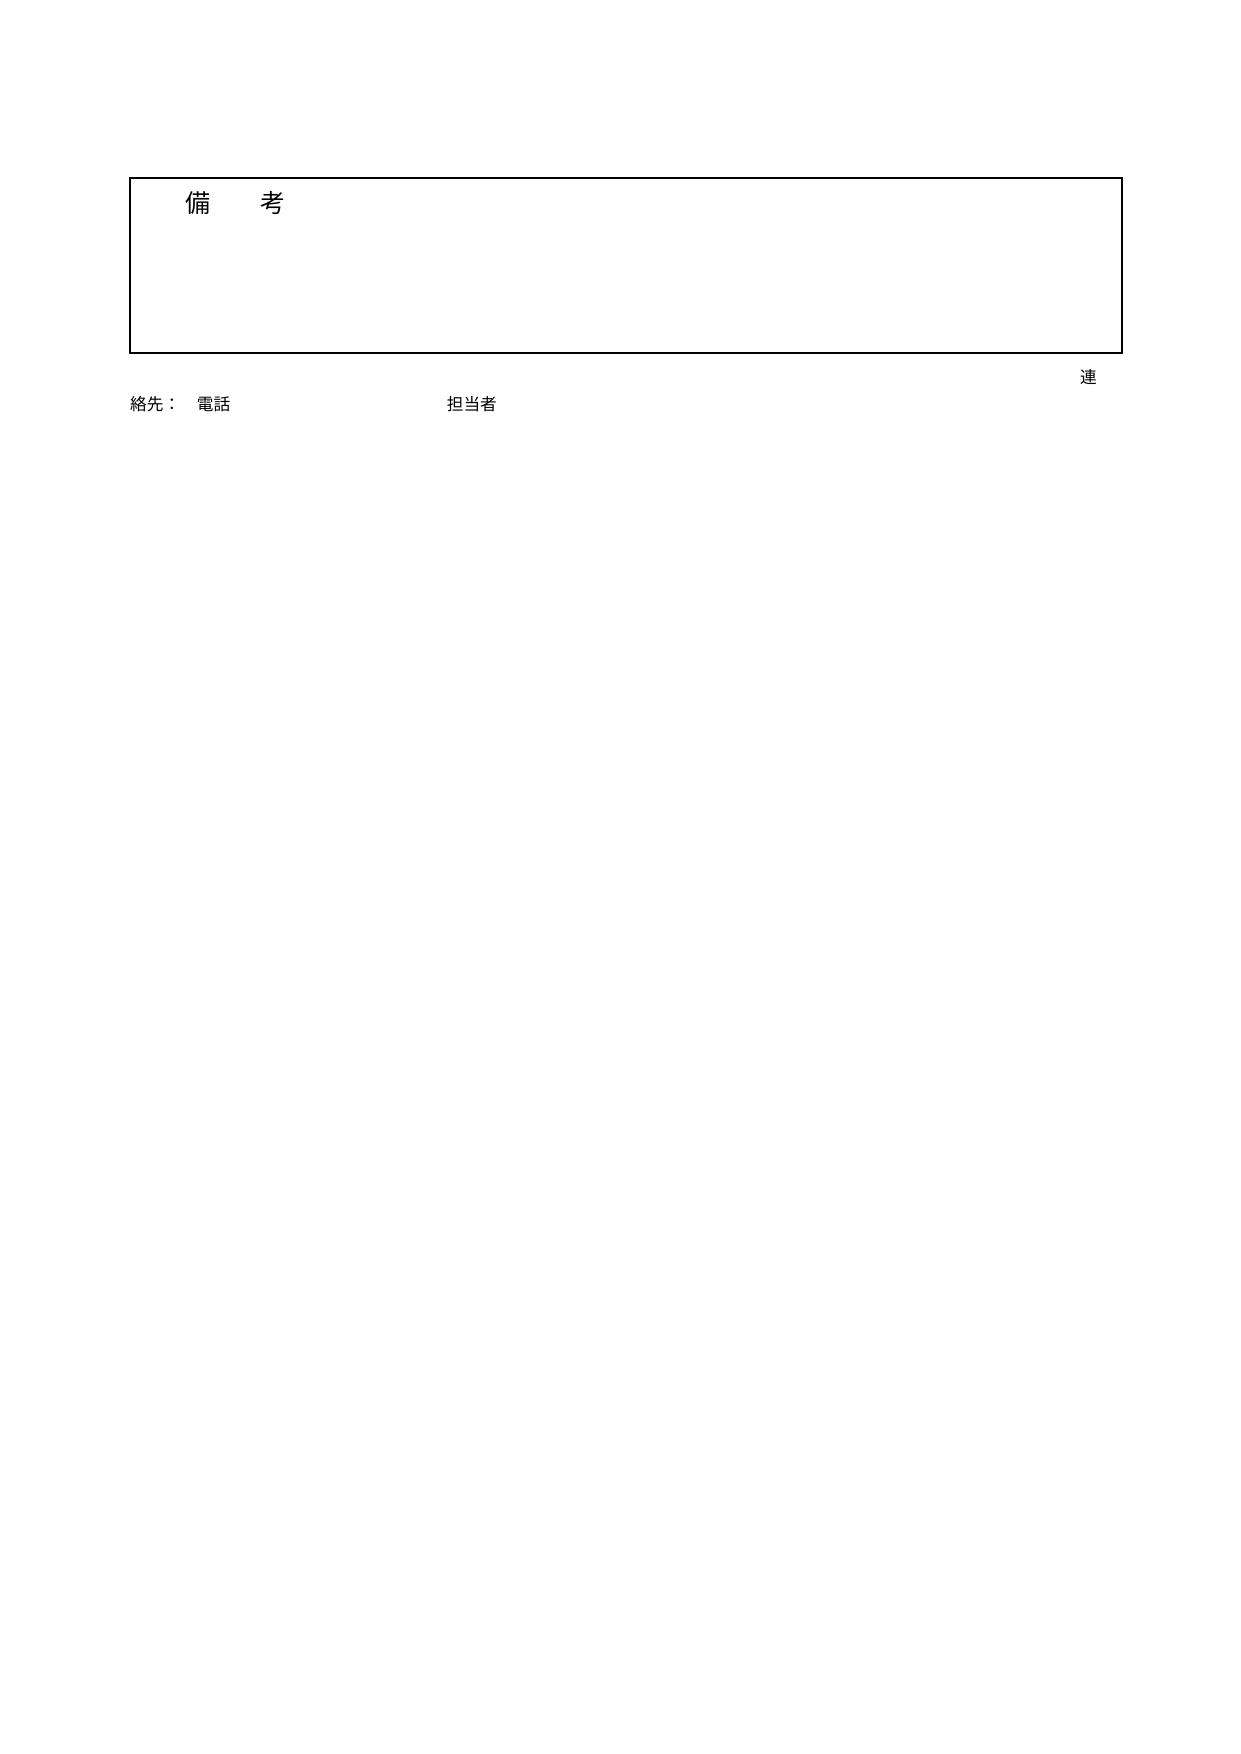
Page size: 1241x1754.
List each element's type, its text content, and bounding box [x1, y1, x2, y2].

text 連絡先： 電話 担当者 [130, 354, 1110, 415]
table_cell 備 考 [131, 179, 1121, 352]
